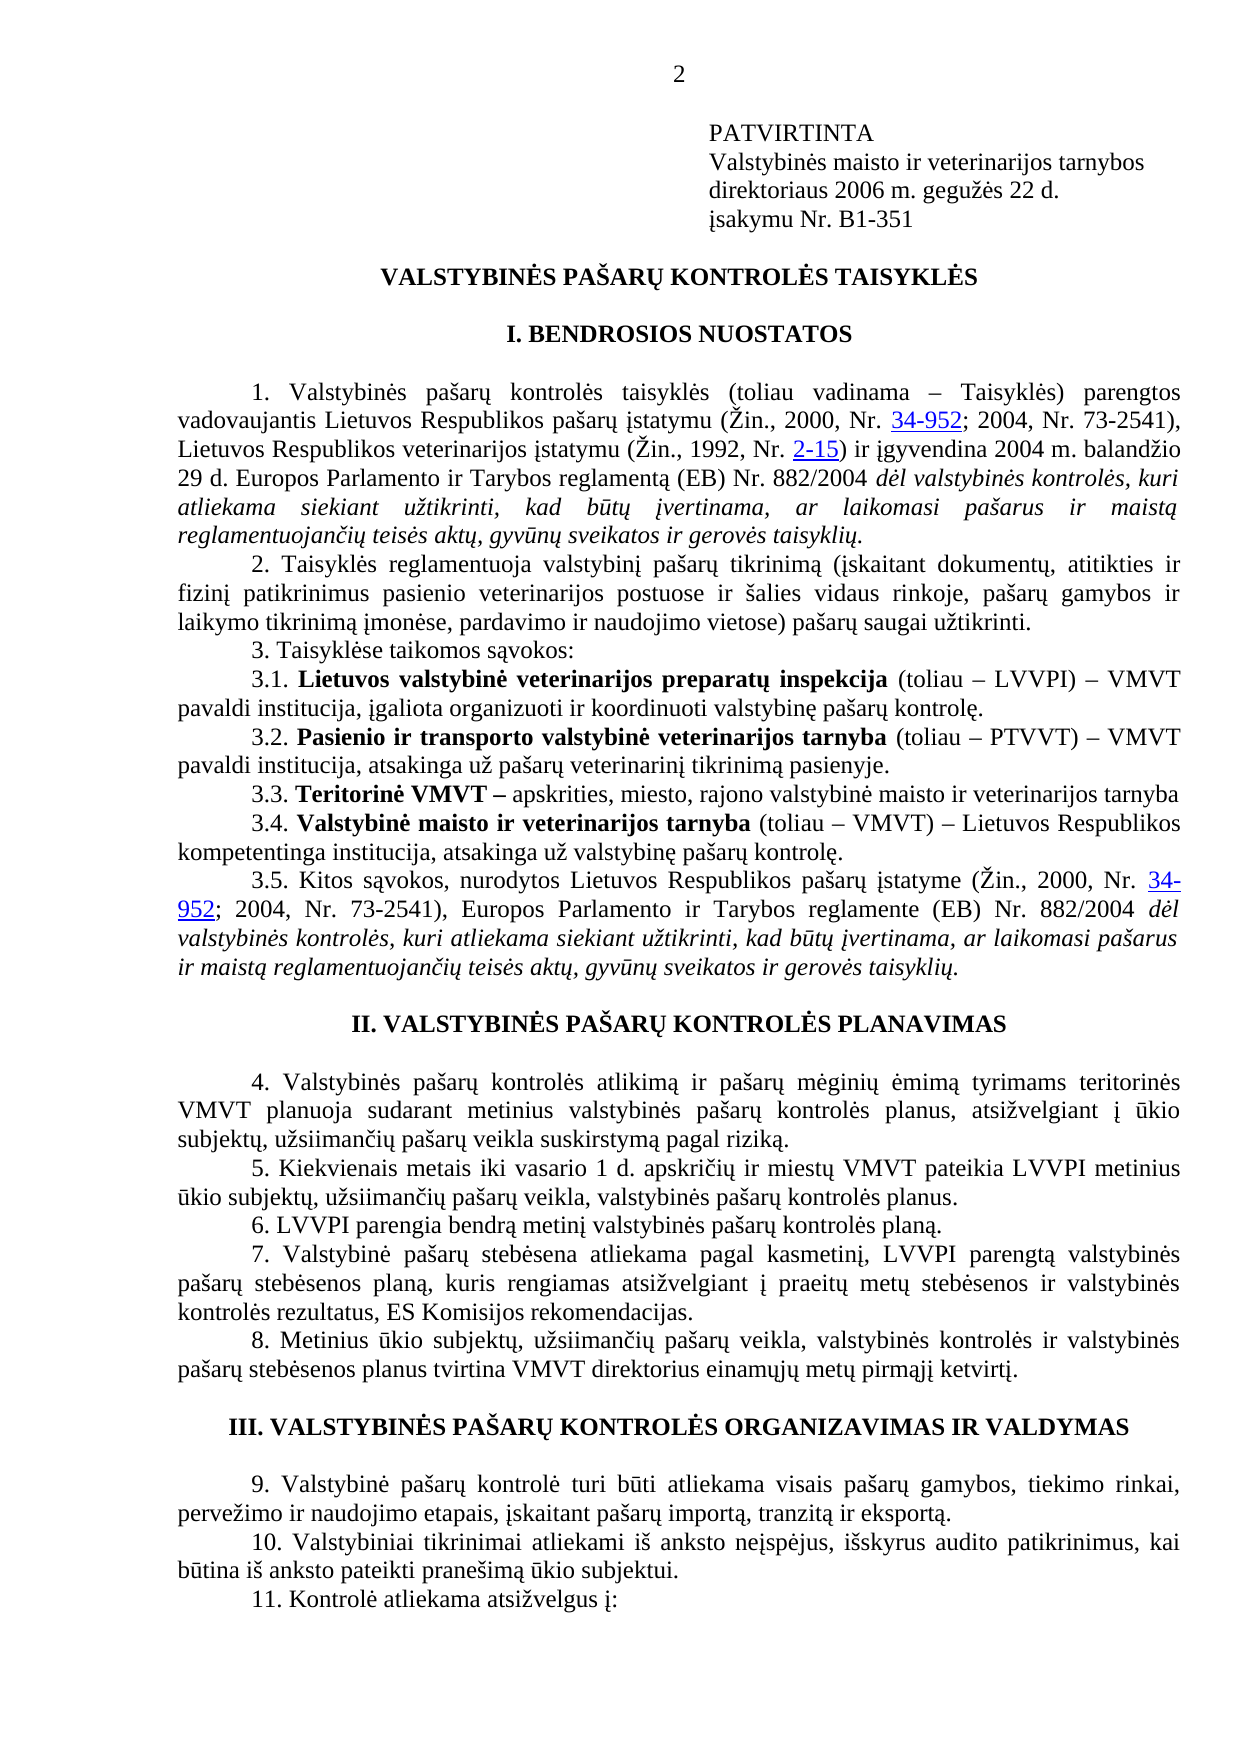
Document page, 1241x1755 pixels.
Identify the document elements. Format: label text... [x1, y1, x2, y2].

text 3. Taisyklėse taikomos sąvokos: [177, 636, 1181, 664]
text 6. LVVPI parengia bendrą metinį valstybinės pašarų kontrolės planą. [177, 1211, 1181, 1239]
text 3.4. Valstybinė maisto ir veterinarijos tarnyba (toliau – VMVT) – Lietuvos Respublikos kompetentinga institucija, atsakinga už valstybinę pašarų kontrolę. [177, 808, 1181, 866]
text 8. Metinius ūkio subjektų, užsiimančių pašarų veikla, valstybinės kontrolės ir valstybinės pašarų stebėsenos planus tvirtina VMVT direktorius einamųjų metų pirmąjį ketvirtį. [177, 1326, 1181, 1383]
text 3.2. Pasienio ir transporto valstybinė veterinarijos tarnyba (toliau – PTVVT) – VMVT pavaldi institucija, atsakinga už pašarų veterinarinį tikrinimą pasienyje. [177, 722, 1181, 779]
text 3.3. Teritorinė VMVT – apskrities, miesto, rajono valstybinė maisto ir veterinarijos tarnyba [177, 779, 1181, 808]
text 2. Taisyklės reglamentuoja valstybinį pašarų tikrinimą (įskaitant dokumentų, atitikties ir fizinį patikrinimus pasienio veterinarijos postuose ir šalies vidaus rinkoje, pašarų gamybos ir laikymo tikrinimą įmonėse, pardavimo ir naudojimo vietose) pašarų saugai užtikrinti. [177, 549, 1181, 636]
text I. BENDROSIOS NUOSTATOS [177, 319, 1181, 348]
text II. VALSTYBINĖS PAŠARŲ KONTROLĖS PLANAVIMAS [177, 1009, 1181, 1038]
text 11. Kontrolė atliekama atsižvelgus į: [177, 1584, 1181, 1613]
text 5. Kiekvienais metais iki vasario 1 d. apskričių ir miestų VMVT pateikia LVVPI metinius ūkio subjektų, užsiimančių pašarų veikla, valstybinės pašarų kontrolės planus. [177, 1153, 1181, 1211]
text 3.5. Kitos sąvokos, nurodytos Lietuvos Respublikos pašarų įstatyme (Žin., 2000, Nr. 34-952; 2004, Nr. 73-2541), Europos Parlamento ir Tarybos reglamente (EB) Nr. 882/2004 dėl valstybinės kontrolės, kuri atliekama siekiant užtikrinti, kad būtų įvertinama, ar laikomasi pašarus ir maistą reglamentuojančių teisės aktų, gyvūnų sveikatos ir gerovės taisyklių. [177, 866, 1181, 981]
text 9. Valstybinė pašarų kontrolė turi būti atliekama visais pašarų gamybos, tiekimo rinkai, pervežimo ir naudojimo etapais, įskaitant pašarų importą, tranzitą ir eksportą. [177, 1469, 1181, 1527]
text PATVIRTINTA [709, 118, 1181, 147]
text 3.1. Lietuvos valstybinė veterinarijos preparatų inspekcija (toliau – LVVPI) – VMVT pavaldi institucija, įgaliota organizuoti ir koordinuoti valstybinę pašarų kontrolę. [177, 664, 1181, 722]
text 4. Valstybinės pašarų kontrolės atlikimą ir pašarų mėginių ėmimą tyrimams teritorinės VMVT planuoja sudarant metinius valstybinės pašarų kontrolės planus, atsižvelgiant į ūkio subjektų, užsiimančių pašarų veikla suskirstymą pagal riziką. [177, 1067, 1181, 1153]
text 1. Valstybinės pašarų kontrolės taisyklės (toliau vadinama – Taisyklės) parengtos vadovaujantis Lietuvos Respublikos pašarų įstatymu (Žin., 2000, Nr. 34-952; 2004, Nr. 73-2541), Lietuvos Respublikos veterinarijos įstatymu (Žin., 1992, Nr. 2-15) ir įgyvendina 2004 m. balandžio 29 d. Europos Parlamento ir Tarybos reglamentą (EB) Nr. 882/2004 dėl valstybinės kontrolės, kuri atliekama siekiant užtikrinti, kad būtų įvertinama, ar laikomasi pašarus ir maistą reglamentuojančių teisės aktų, gyvūnų sveikatos ir gerovės taisyklių. [177, 377, 1181, 549]
text III. VALSTYBINĖS PAŠARŲ KONTROLĖS ORGANIZAVIMAS IR VALDYMAS [177, 1412, 1181, 1441]
text Valstybinės maisto ir veterinarijos tarnybos [177, 147, 1181, 176]
text VALSTYBINĖS PAŠARŲ KONTROLĖS TAISYKLĖS [177, 262, 1181, 291]
text 7. Valstybinė pašarų stebėsena atliekama pagal kasmetinį, LVVPI parengtą valstybinės pašarų stebėsenos planą, kuris rengiamas atsižvelgiant į praeitų metų stebėsenos ir valstybinės kontrolės rezultatus, ES Komisijos rekomendacijas. [177, 1239, 1181, 1326]
text 10. Valstybiniai tikrinimai atliekami iš anksto neįspėjus, išskyrus audito patikrinimus, kai būtina iš anksto pateikti pranešimą ūkio subjektui. [177, 1527, 1181, 1584]
text įsakymu Nr. B1-351 [177, 204, 1181, 233]
text direktoriaus 2006 m. gegužės 22 d. [177, 176, 1181, 204]
